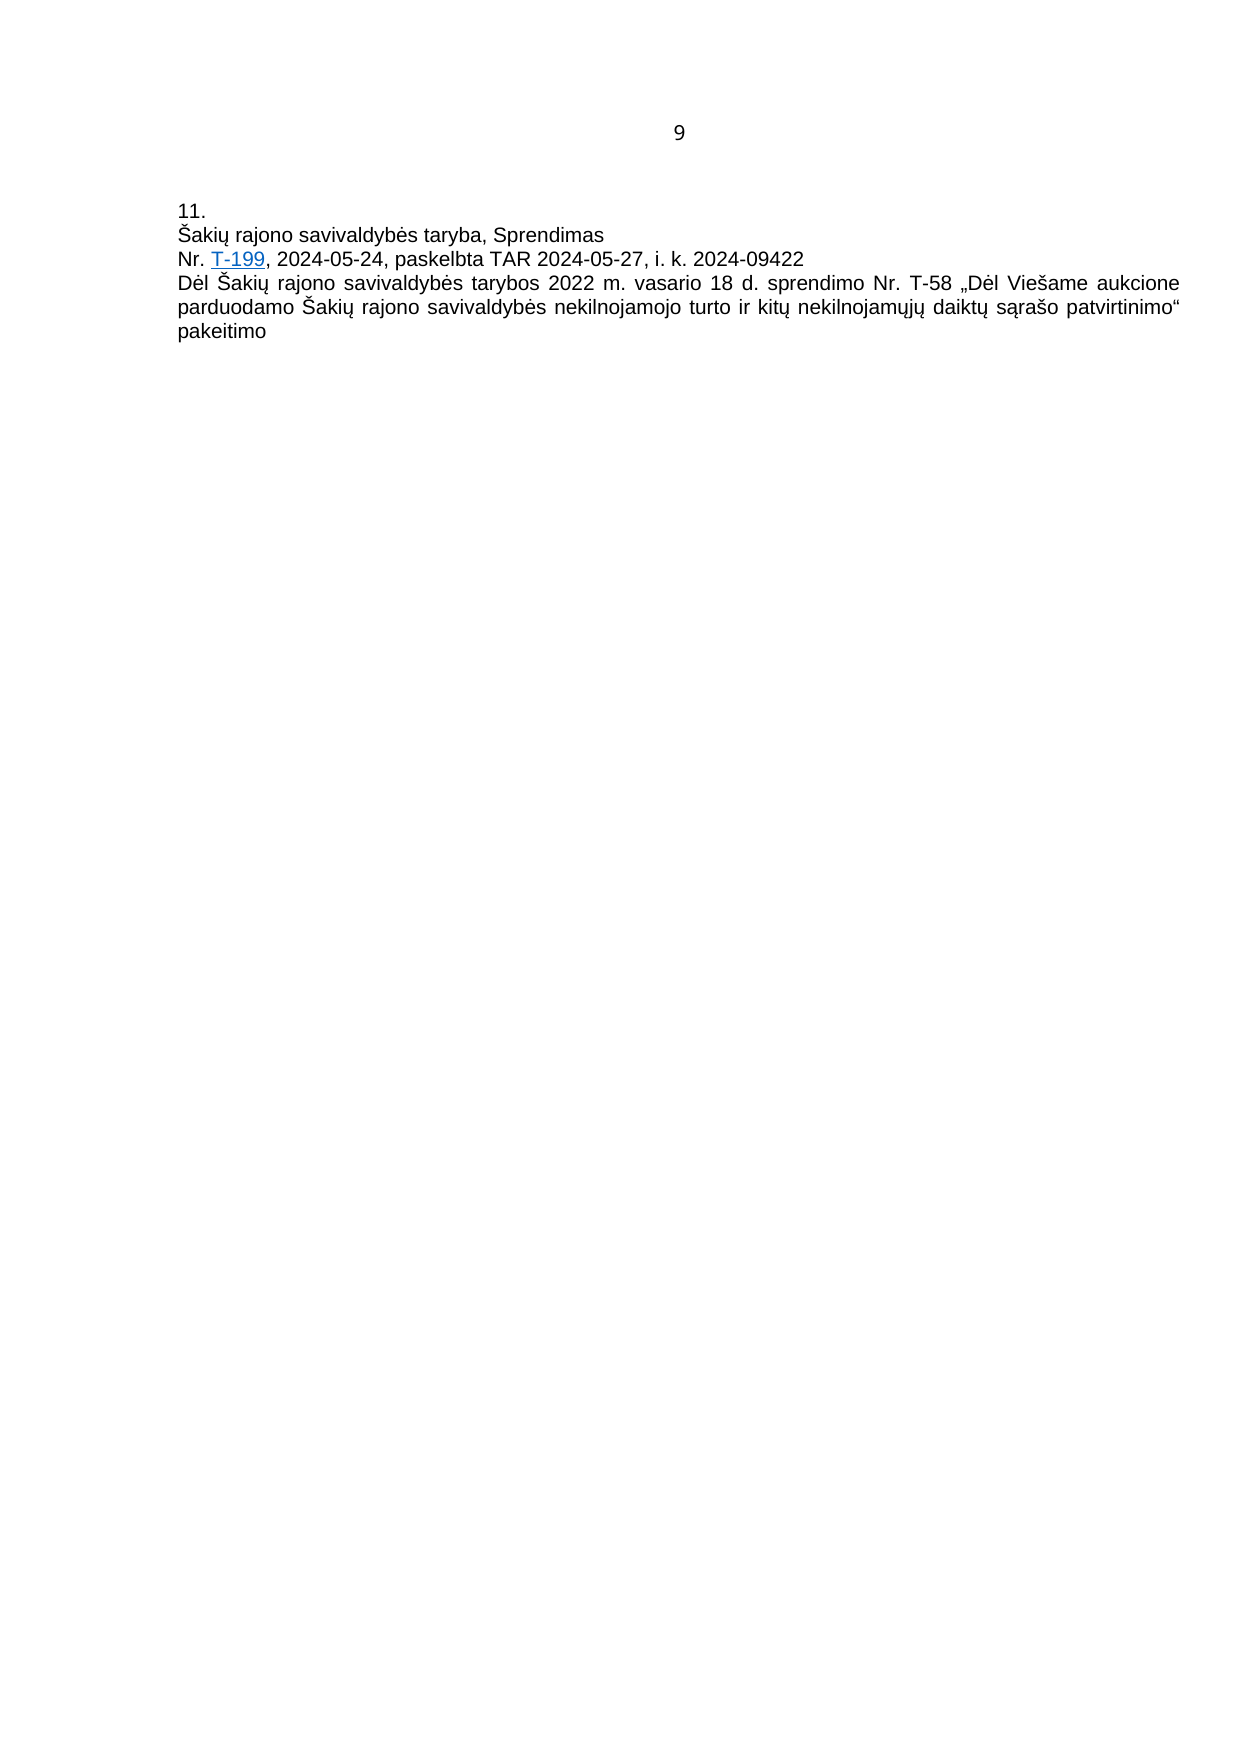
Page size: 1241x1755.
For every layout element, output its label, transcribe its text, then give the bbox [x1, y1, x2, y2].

text Nr. T-199, 2024-05-24, paskelbta TAR 2024-05-27, i. k. 2024-09422 [177, 247, 1181, 271]
text Šakių rajono savivaldybės taryba, Sprendimas [177, 223, 1181, 247]
text 11. [177, 199, 1181, 223]
text Dėl Šakių rajono savivaldybės tarybos 2022 m. vasario 18 d. sprendimo Nr. T-58 „Dėl Viešame aukcione parduodamo Šakių rajono savivaldybės nekilnojamojo turto ir kitų nekilnojamųjų daiktų sąrašo patvirtinimo“ pakeitimo [177, 271, 1181, 343]
